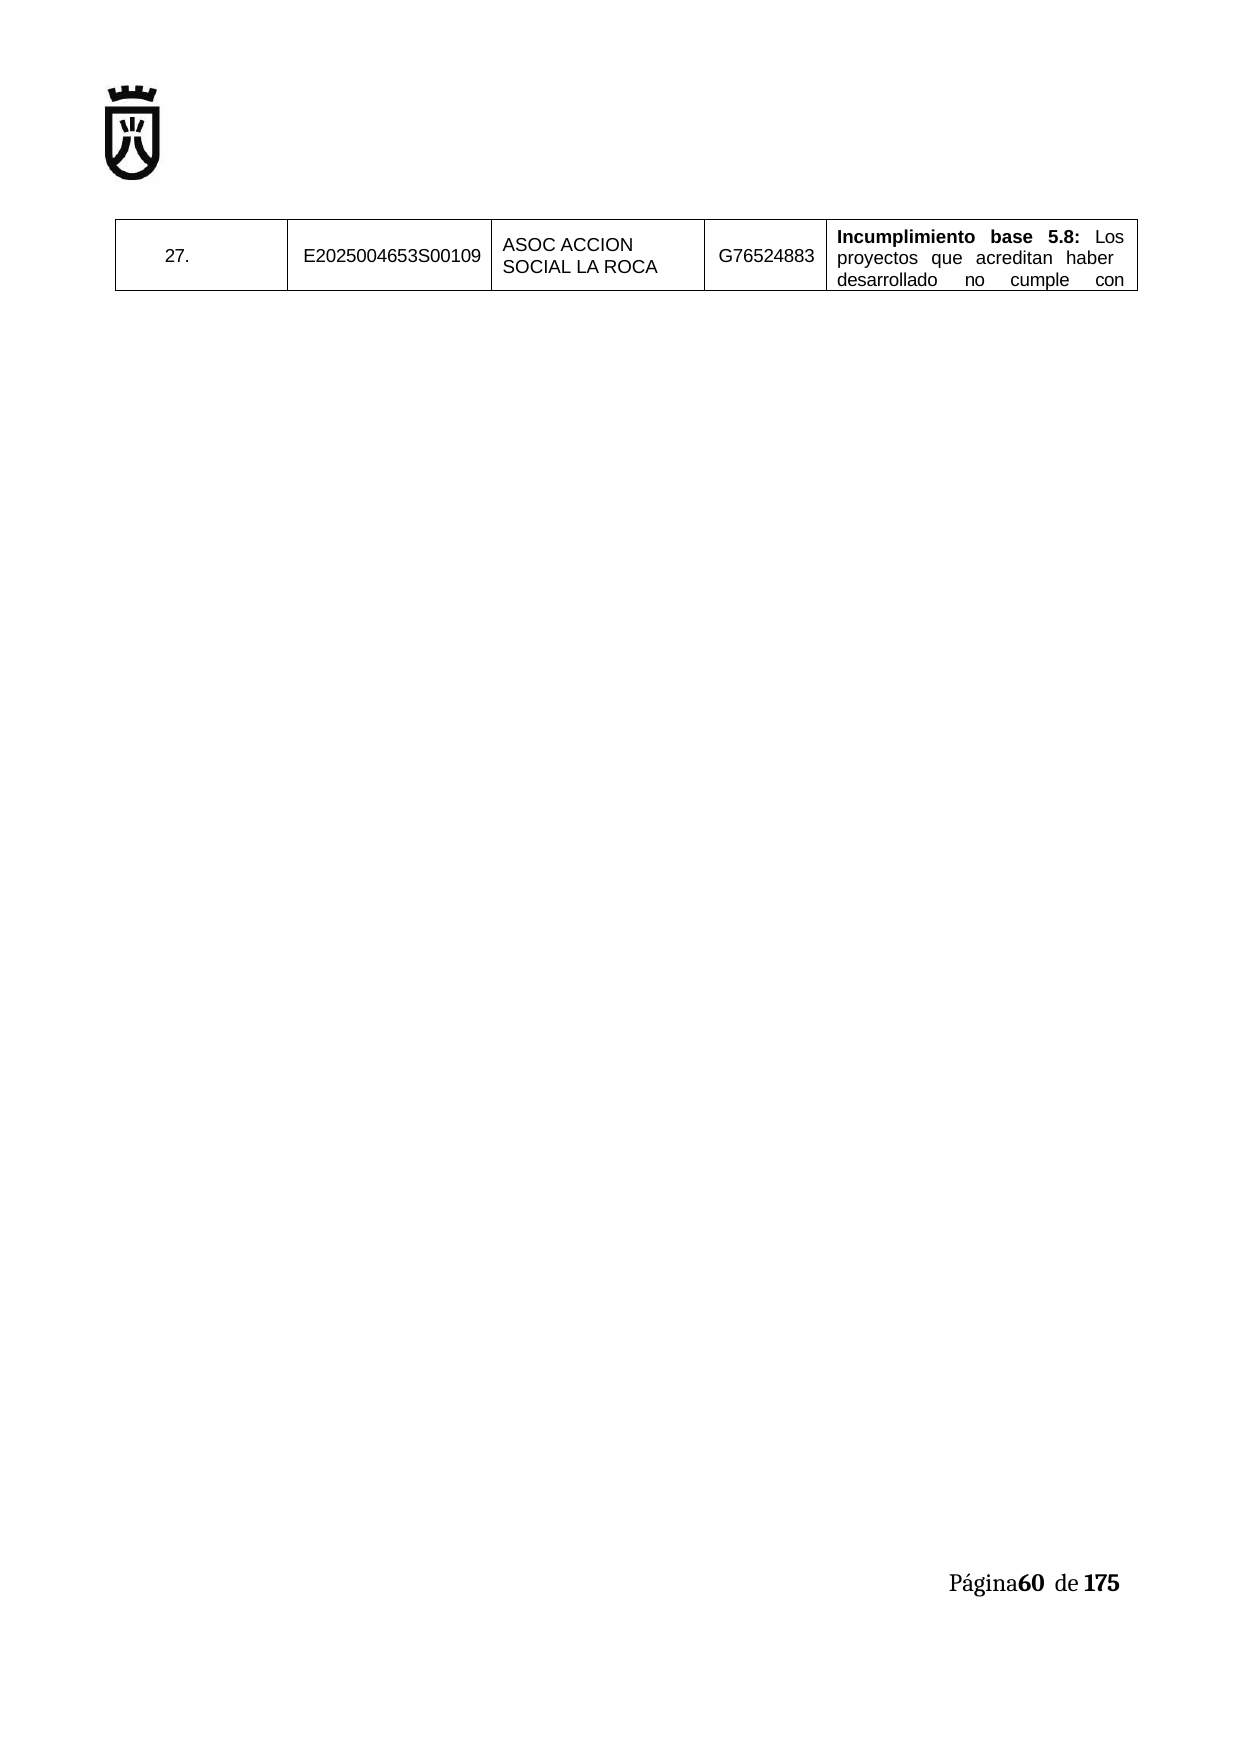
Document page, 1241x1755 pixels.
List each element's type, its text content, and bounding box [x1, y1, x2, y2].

table_cell ASOC ACCION SOCIAL LA ROCA [492, 220, 704, 290]
table_cell Incumplimiento base 5.8: Los proyectos que acreditan haber desarrollado no cumple con [827, 220, 1137, 290]
table_cell G76524883 [705, 220, 826, 290]
table_cell E2025004653S00109 [288, 220, 491, 290]
table_cell 27. [116, 220, 287, 290]
